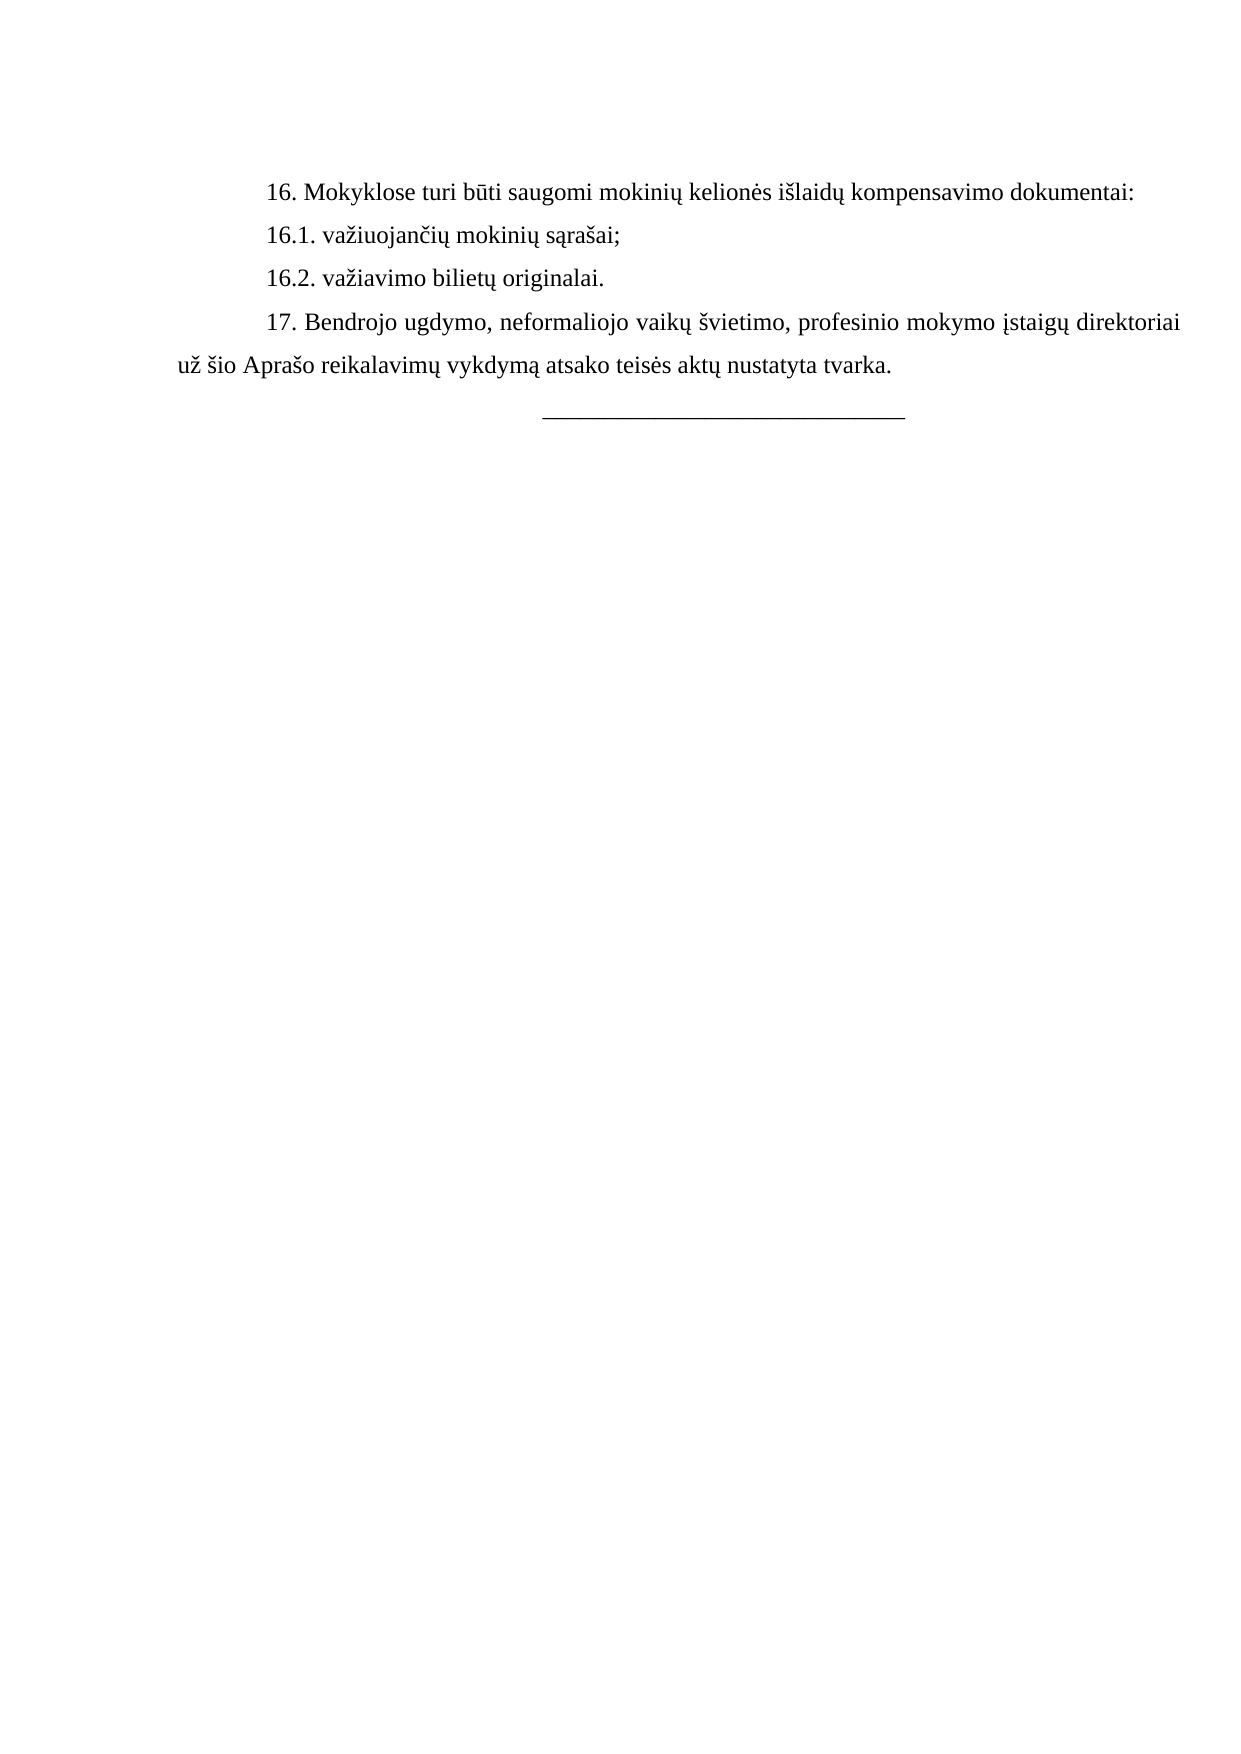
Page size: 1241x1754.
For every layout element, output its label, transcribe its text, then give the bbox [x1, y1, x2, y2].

text 16.2. važiavimo bilietų originalai. [177, 263, 1181, 292]
text 17. Bendrojo ugdymo, neformaliojo vaikų švietimo, profesinio mokymo įstaigų direktoriai už šio Aprašo reikalavimų vykdymą atsako teisės aktų nustatyta tvarka. [177, 307, 1181, 378]
text 16.1. važiuojančių mokinių sąrašai; [177, 220, 1181, 249]
text 16. Mokyklose turi būti saugomi mokinių kelionės išlaidų kompensavimo dokumentai: [177, 177, 1181, 206]
text _____________________________ [177, 393, 1181, 422]
